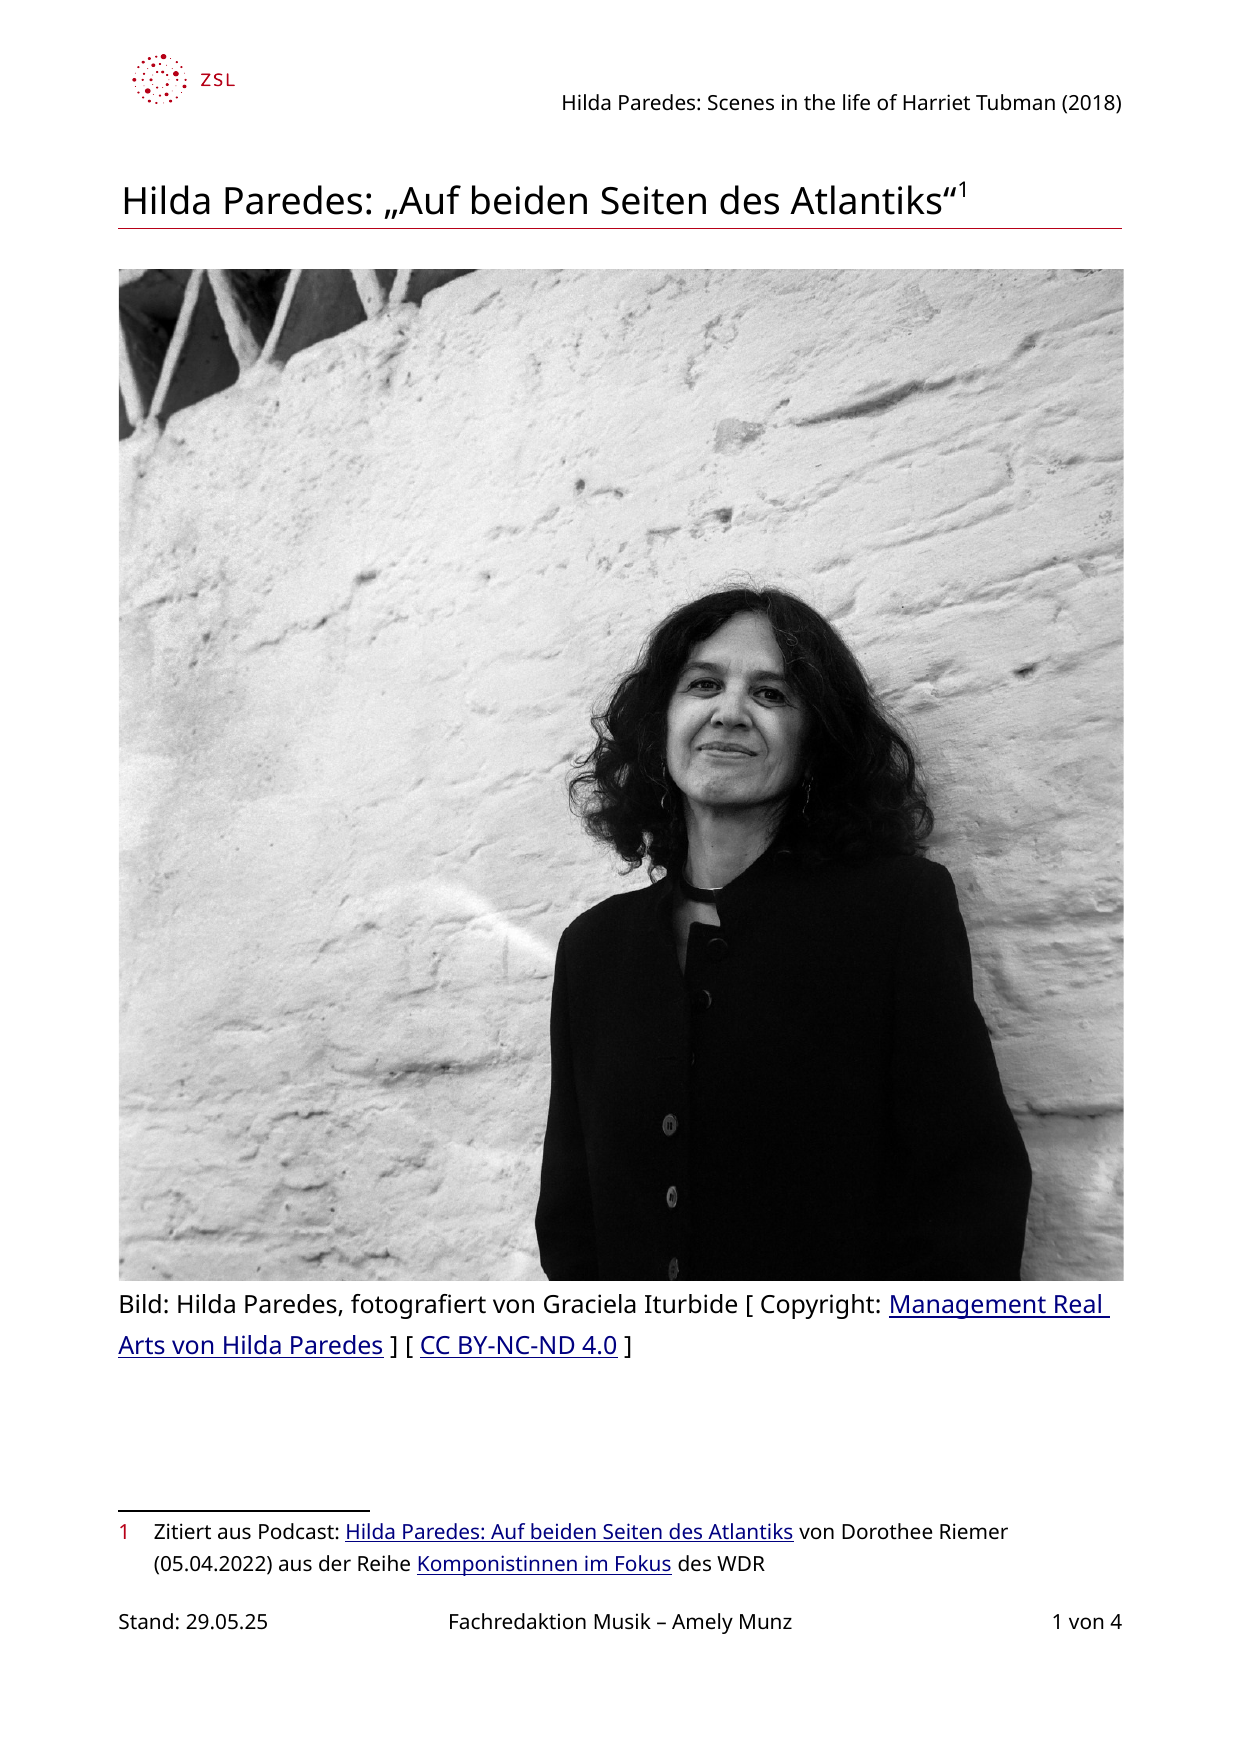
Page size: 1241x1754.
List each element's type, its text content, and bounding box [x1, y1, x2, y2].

text Bild: Hilda Paredes, fotografiert von Graciela Iturbide [ Copyright: Management Real Arts von Hilda Paredes ] [ CC BY-NC-ND 4.0 ] [118, 1281, 1122, 1362]
text Zitiert aus Podcast: Hilda Paredes: Auf beiden Seiten des Atlantiks von Dorothee Riemer (05.04.2022) aus der Reihe Komponistinnen im Fokus des WDR [118, 1517, 1122, 1578]
text [118, 252, 1122, 269]
picture [118, 269, 1124, 1281]
picture [118, 42, 248, 117]
subtitle Hilda Paredes: „Auf beiden Seiten des Atlantiks“ [118, 171, 1122, 228]
